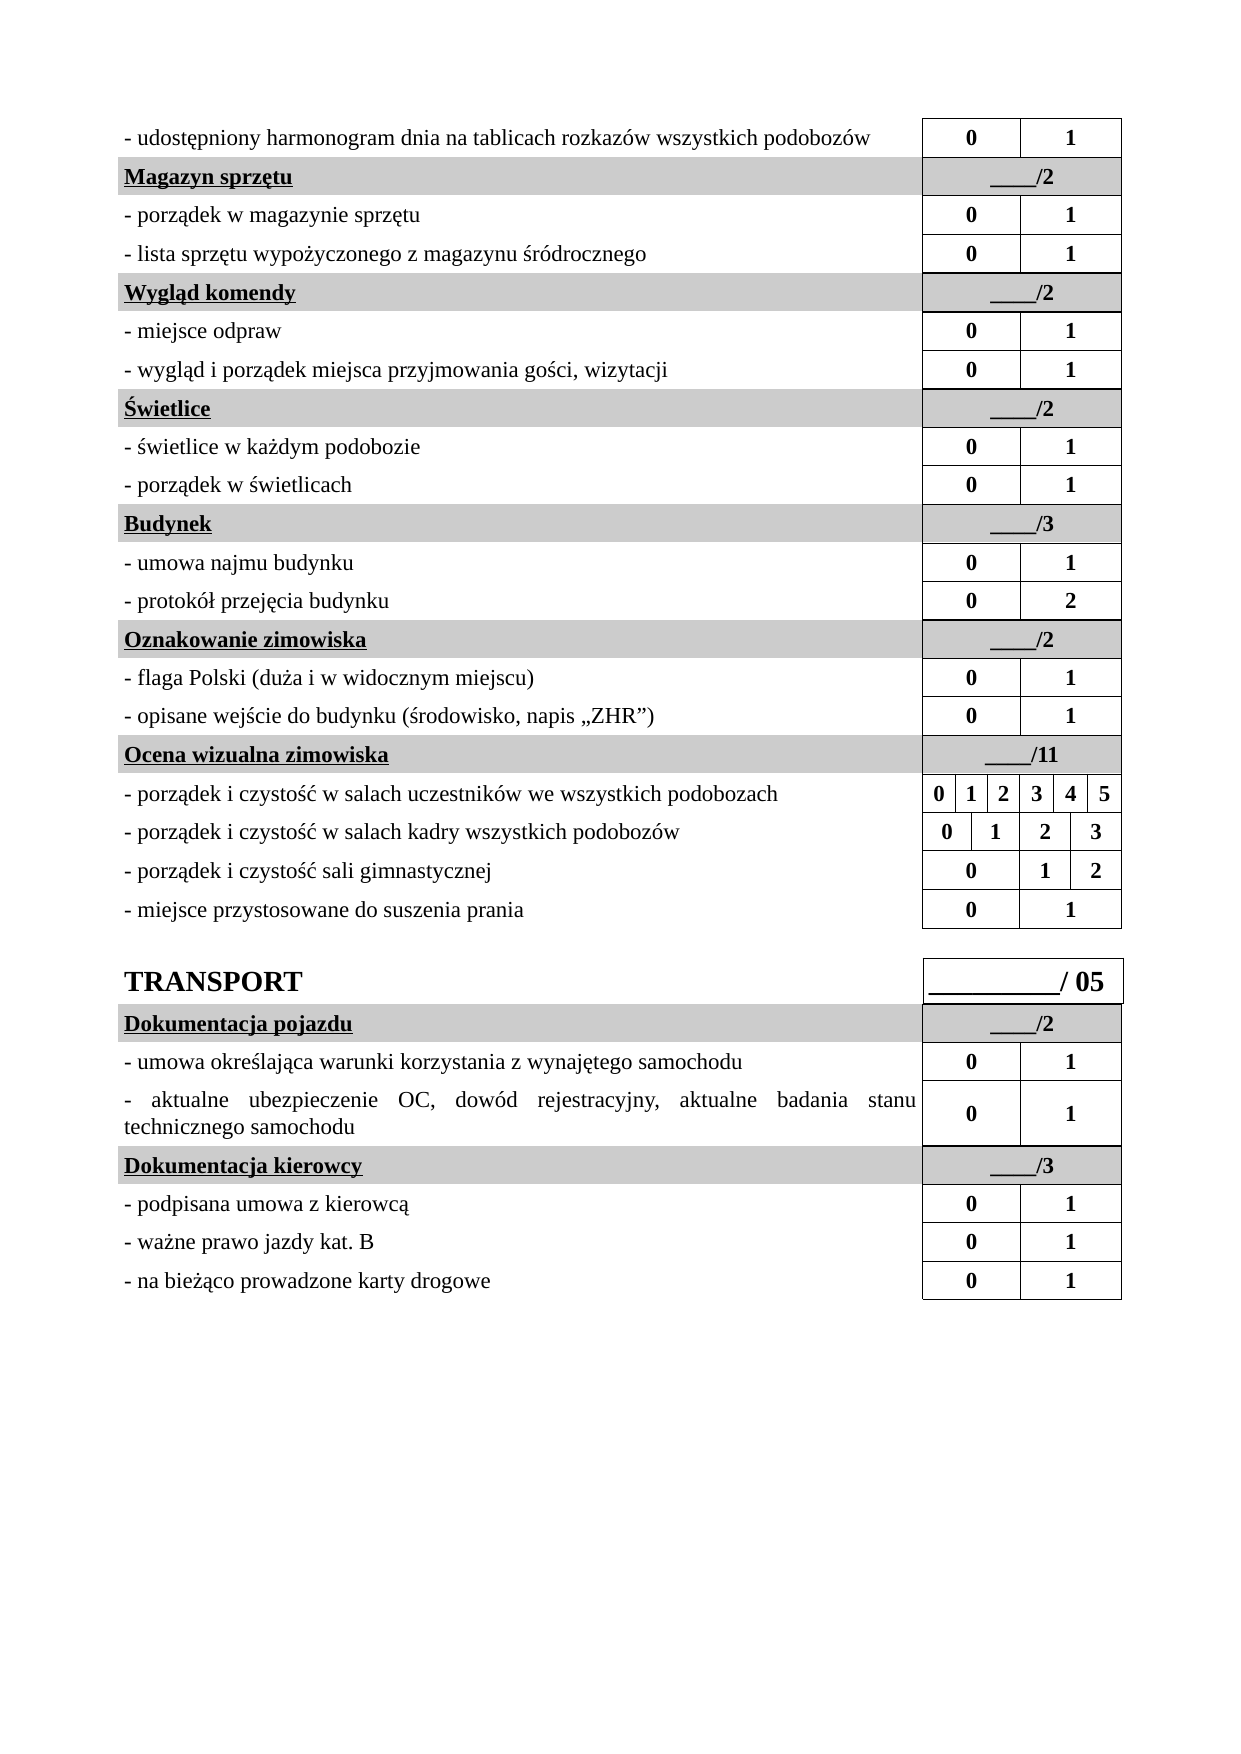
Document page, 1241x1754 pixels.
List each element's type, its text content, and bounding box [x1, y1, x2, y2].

table_header Wygląd komendy [118, 273, 922, 311]
table_cell - na bieżąco prowadzone karty drogowe [118, 1261, 922, 1299]
table_cell 0 [923, 890, 1019, 928]
table_header Świetlice [118, 389, 922, 427]
table_cell 1 [1021, 196, 1121, 234]
table_header Magazyn sprzętu [118, 157, 922, 195]
table_cell 1 [1021, 466, 1121, 503]
table_cell 1 [1021, 428, 1121, 465]
table_header _________/ 05 [924, 959, 1123, 1003]
table_cell - porządek i czystość w salach kadry wszystkich podobozów [118, 812, 922, 850]
table_cell - świetlice w każdym podobozie [118, 427, 922, 465]
table_cell 1 [1021, 119, 1121, 156]
table_cell 1 [956, 775, 987, 812]
table_cell 0 [923, 351, 1020, 388]
table_cell - opisane wejście do budynku (środowisko, napis „ZHR”) [118, 696, 922, 734]
table_cell 1 [1021, 544, 1121, 581]
table_cell 1 [1021, 1262, 1121, 1299]
table_cell 0 [923, 119, 1020, 156]
table_header 1 [1021, 313, 1121, 350]
table_header ____/2 [923, 274, 1121, 311]
table_cell 1 [1020, 851, 1070, 889]
table_cell 1 [1021, 659, 1121, 696]
table_header ____/3 [923, 1147, 1121, 1184]
table_cell 1 [1021, 1081, 1121, 1145]
table_header ____/3 [923, 505, 1121, 542]
table_cell 3 [1071, 813, 1121, 850]
table_cell - umowa określająca warunki korzystania z wynajętego samochodu [118, 1042, 922, 1080]
table_cell 1 [1021, 1043, 1121, 1080]
table_cell 0 [923, 1185, 1020, 1222]
table_cell 1 [1020, 890, 1121, 928]
table_header 0 [923, 313, 1020, 350]
table_header ____/11 [923, 736, 1121, 773]
table_cell - umowa najmu budynku [118, 543, 922, 581]
table_cell 0 [923, 1262, 1020, 1299]
table_cell - udostępniony harmonogram dnia na tablicach rozkazów wszystkich podobozów [118, 118, 922, 156]
table_cell 0 [923, 1081, 1020, 1145]
table_cell - podpisana umowa z kierowcą [118, 1184, 922, 1222]
table_cell - miejsce przystosowane do suszenia prania [118, 889, 922, 928]
table_header ____/2 [923, 158, 1121, 195]
table_cell 0 [923, 196, 1020, 234]
table_header ____/2 [923, 390, 1121, 427]
table_cell 1 [1021, 351, 1121, 388]
table_cell - lista sprzętu wypożyczonego z magazynu śródrocznego [118, 234, 922, 272]
table_cell 1 [1021, 235, 1121, 272]
table_cell - flaga Polski (duża i w widocznym miejscu) [118, 658, 922, 696]
table_cell 0 [923, 466, 1020, 503]
table_cell 5 [1088, 775, 1121, 812]
table_cell 4 [1054, 775, 1087, 812]
table_cell 1 [972, 813, 1019, 850]
table_cell - porządek w magazynie sprzętu [118, 195, 922, 234]
table_cell - ważne prawo jazdy kat. B [118, 1222, 922, 1261]
table_cell 3 [1020, 775, 1053, 812]
table_cell 1 [1021, 1185, 1121, 1222]
table_cell 0 [923, 813, 971, 850]
table_cell 1 [1021, 1223, 1121, 1261]
table_cell - aktualne ubezpieczenie OC, dowód rejestracyjny, aktualne badania stanu technicznego samochodu [118, 1080, 922, 1145]
table_cell 0 [923, 697, 1020, 734]
table_header - miejsce odpraw [118, 311, 922, 350]
table_cell 2 [988, 775, 1019, 812]
table_cell 0 [923, 659, 1020, 696]
table_header Budynek [118, 504, 922, 542]
table_header Dokumentacja kierowcy [118, 1146, 922, 1184]
table_cell 2 [1020, 813, 1070, 850]
table_cell - protokół przejęcia budynku [118, 581, 922, 619]
table_cell - wygląd i porządek miejsca przyjmowania gości, wizytacji [118, 350, 922, 388]
table_cell 0 [923, 851, 1019, 889]
table_cell 2 [1021, 582, 1121, 619]
table_cell - porządek i czystość w salach uczestników we wszystkich podobozach [118, 774, 922, 812]
table_header TRANSPORT [118, 958, 923, 1003]
table_cell 2 [1071, 851, 1121, 889]
table_cell 0 [923, 1223, 1020, 1261]
table_cell 1 [1021, 697, 1121, 734]
table_cell 0 [923, 582, 1020, 619]
table_cell 0 [923, 235, 1020, 272]
table_header ____/2 [923, 621, 1121, 658]
table_cell - porządek i czystość sali gimnastycznej [118, 850, 922, 889]
table_header Oznakowanie zimowiska [118, 620, 922, 658]
table_cell 0 [923, 544, 1020, 581]
table_cell 0 [923, 775, 955, 812]
table_header Ocena wizualna zimowiska [118, 735, 922, 773]
table_cell 0 [923, 1043, 1020, 1080]
table_cell - porządek w świetlicach [118, 465, 922, 503]
table_cell 0 [923, 428, 1020, 465]
table_header ____/2 [923, 1005, 1121, 1042]
table_header Dokumentacja pojazdu [118, 1004, 922, 1042]
